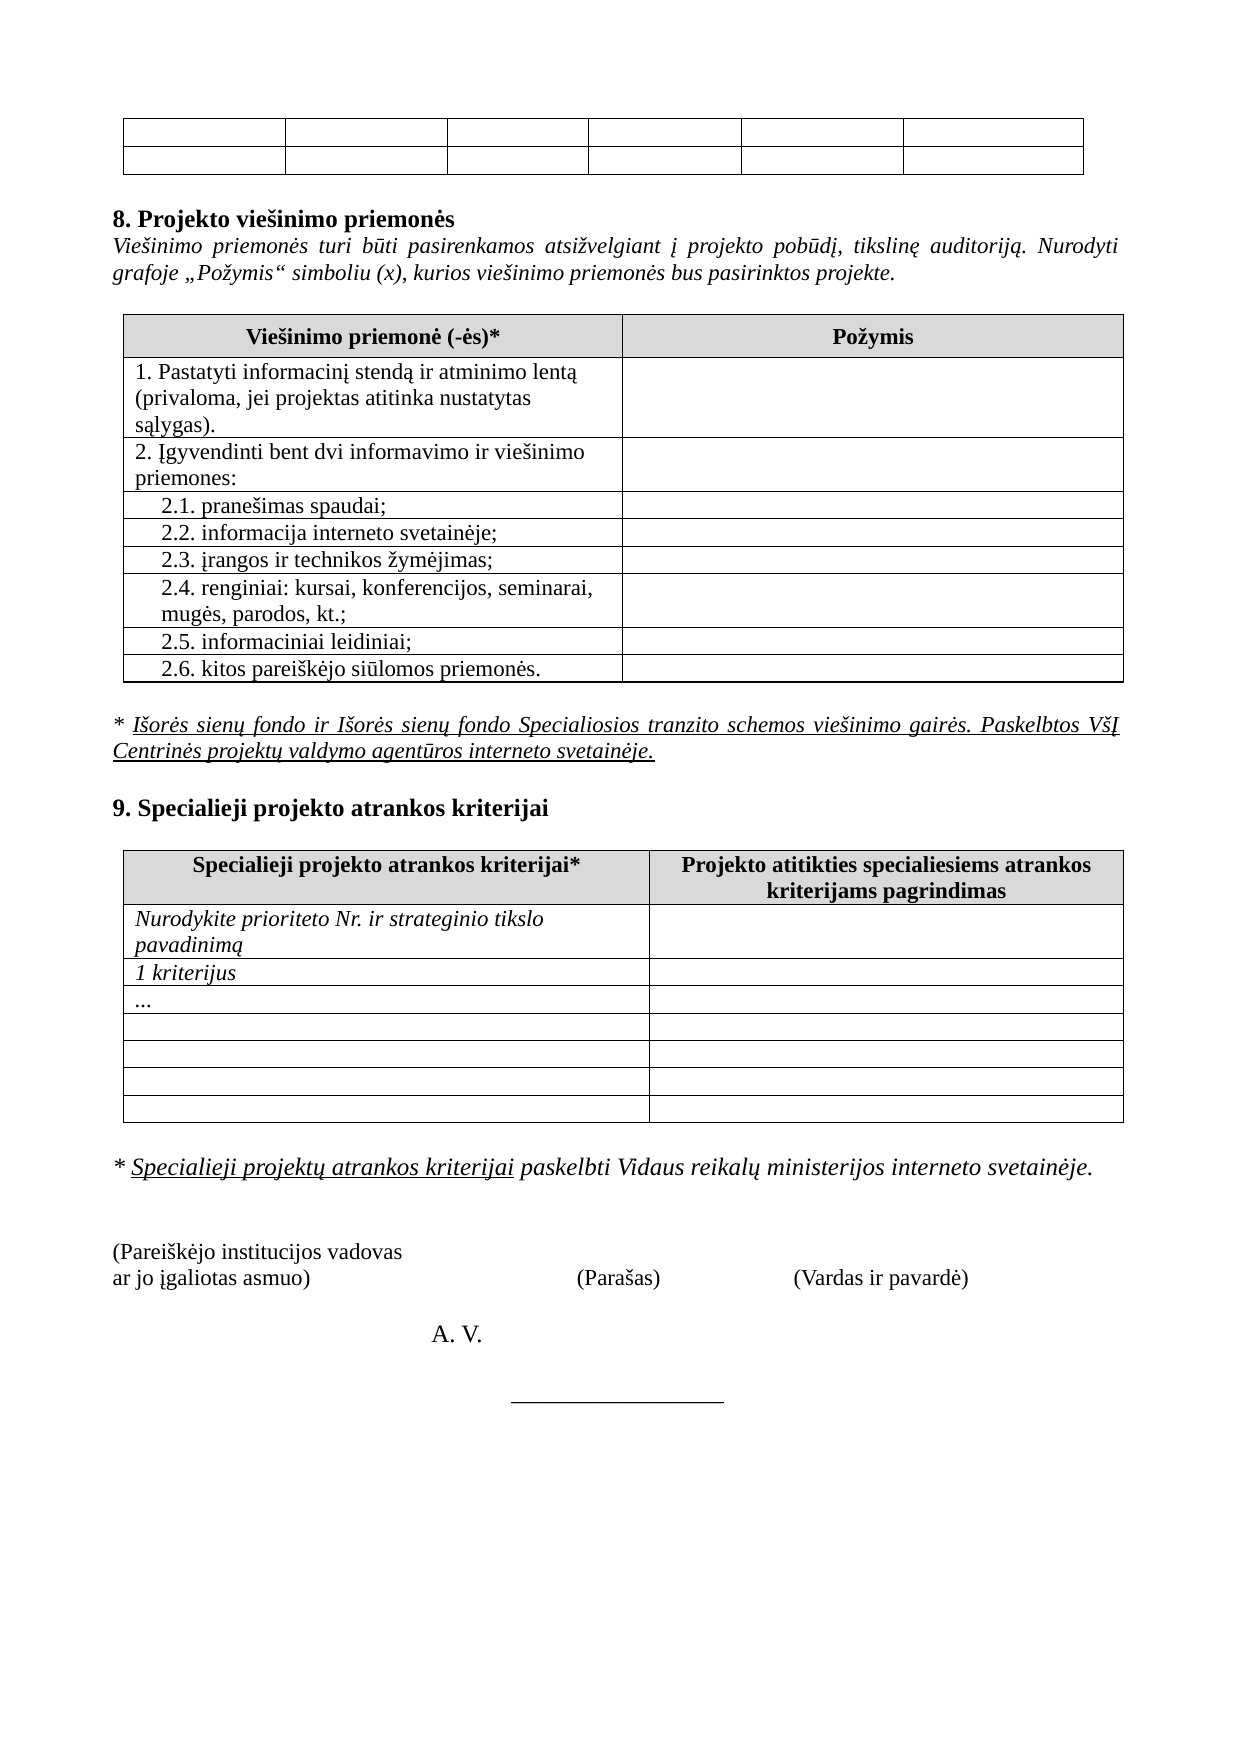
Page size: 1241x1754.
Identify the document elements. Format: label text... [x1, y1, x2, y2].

table_header Požymis [623, 315, 1123, 357]
table_cell [623, 358, 1123, 437]
table_cell [589, 119, 741, 146]
table_cell [124, 1041, 649, 1067]
table_cell 2.3. įrangos ir technikos žymėjimas; [124, 547, 622, 573]
table_cell [623, 655, 1123, 681]
table_cell 2.6. kitos pareiškėjo siūlomos priemonės. [124, 655, 622, 681]
table_cell [650, 986, 1123, 1012]
table_cell [286, 147, 447, 174]
table_cell [623, 574, 1123, 627]
text Viešinimo priemonės turi būti pasirenkamos atsižvelgiant į projekto pobūdį, tikslinę auditoriją. Nurodyti grafoje „Požymis“ simboliu (x), kurios viešinimo priemonės bus pasirinktos projekte. [112, 233, 1122, 285]
table_cell [623, 492, 1123, 518]
table_cell [650, 1068, 1123, 1095]
table_cell [650, 959, 1123, 985]
table_cell [286, 119, 447, 146]
table_cell [650, 1014, 1123, 1040]
table_cell [124, 147, 285, 174]
text * Išorės sienų fondo ir Išorės sienų fondo Specialiosios tranzito schemos viešinimo gairės. Paskelbtos VšĮ Centrinės projektų valdymo agentūros interneto svetainėje. [112, 711, 1122, 764]
text ar jo įgaliotas asmuo) (Parašas) (Vardas ir pavardė) [112, 1264, 1122, 1291]
table_cell 1. Pastatyti informacinį stendą ir atminimo lentą (privaloma, jei projektas atitinka nustatytas sąlygas). [124, 358, 622, 437]
table_cell [124, 1068, 649, 1095]
table_cell [650, 1041, 1123, 1067]
table_cell [623, 519, 1123, 546]
table_cell [742, 119, 903, 146]
table_cell Nurodykite prioriteto Nr. ir strateginio tikslo pavadinimą [124, 905, 649, 958]
table_cell 2.4. renginiai: kursai, konferencijos, seminarai, mugės, parodos, kt.; [124, 574, 622, 627]
table_cell [589, 147, 741, 174]
table_cell [904, 147, 1083, 174]
table_cell [623, 628, 1123, 654]
table_header Projekto atitikties specialiesiems atrankos kriterijams pagrindimas [650, 851, 1123, 904]
text 8. Projekto viešinimo priemonės [112, 204, 1122, 233]
table_cell [742, 147, 903, 174]
table_cell [623, 438, 1123, 491]
table_cell 2. Įgyvendinti bent dvi informavimo ir viešinimo priemones: [124, 438, 622, 491]
table_cell [124, 1014, 649, 1040]
table_cell [650, 905, 1123, 958]
text A. V. [431, 1319, 1122, 1348]
table_header Viešinimo priemonė (-ės)* [124, 315, 622, 357]
table_cell [448, 147, 588, 174]
table_cell 1 kriterijus [124, 959, 649, 985]
table_cell [904, 119, 1083, 146]
table_cell 2.1. pranešimas spaudai; [124, 492, 622, 518]
table_cell [448, 119, 588, 146]
text (Pareiškėjo institucijos vadovas [112, 1238, 1122, 1264]
text _________________ [112, 1377, 1122, 1406]
table_header Specialieji projekto atrankos kriterijai* [124, 851, 649, 904]
table_cell [124, 1096, 649, 1122]
table_cell [623, 547, 1123, 573]
table_cell ... [124, 986, 649, 1012]
table_cell 2.2. informacija interneto svetainėje; [124, 519, 622, 546]
text * Specialieji projektų atrankos kriterijai paskelbti Vidaus reikalų ministerijos interneto svetainėje. [112, 1152, 1122, 1181]
table_cell 2.5. informaciniai leidiniai; [124, 628, 622, 654]
table_cell [650, 1096, 1123, 1122]
table_cell [124, 119, 285, 146]
text 9. Specialieji projekto atrankos kriterijai [112, 793, 1122, 821]
